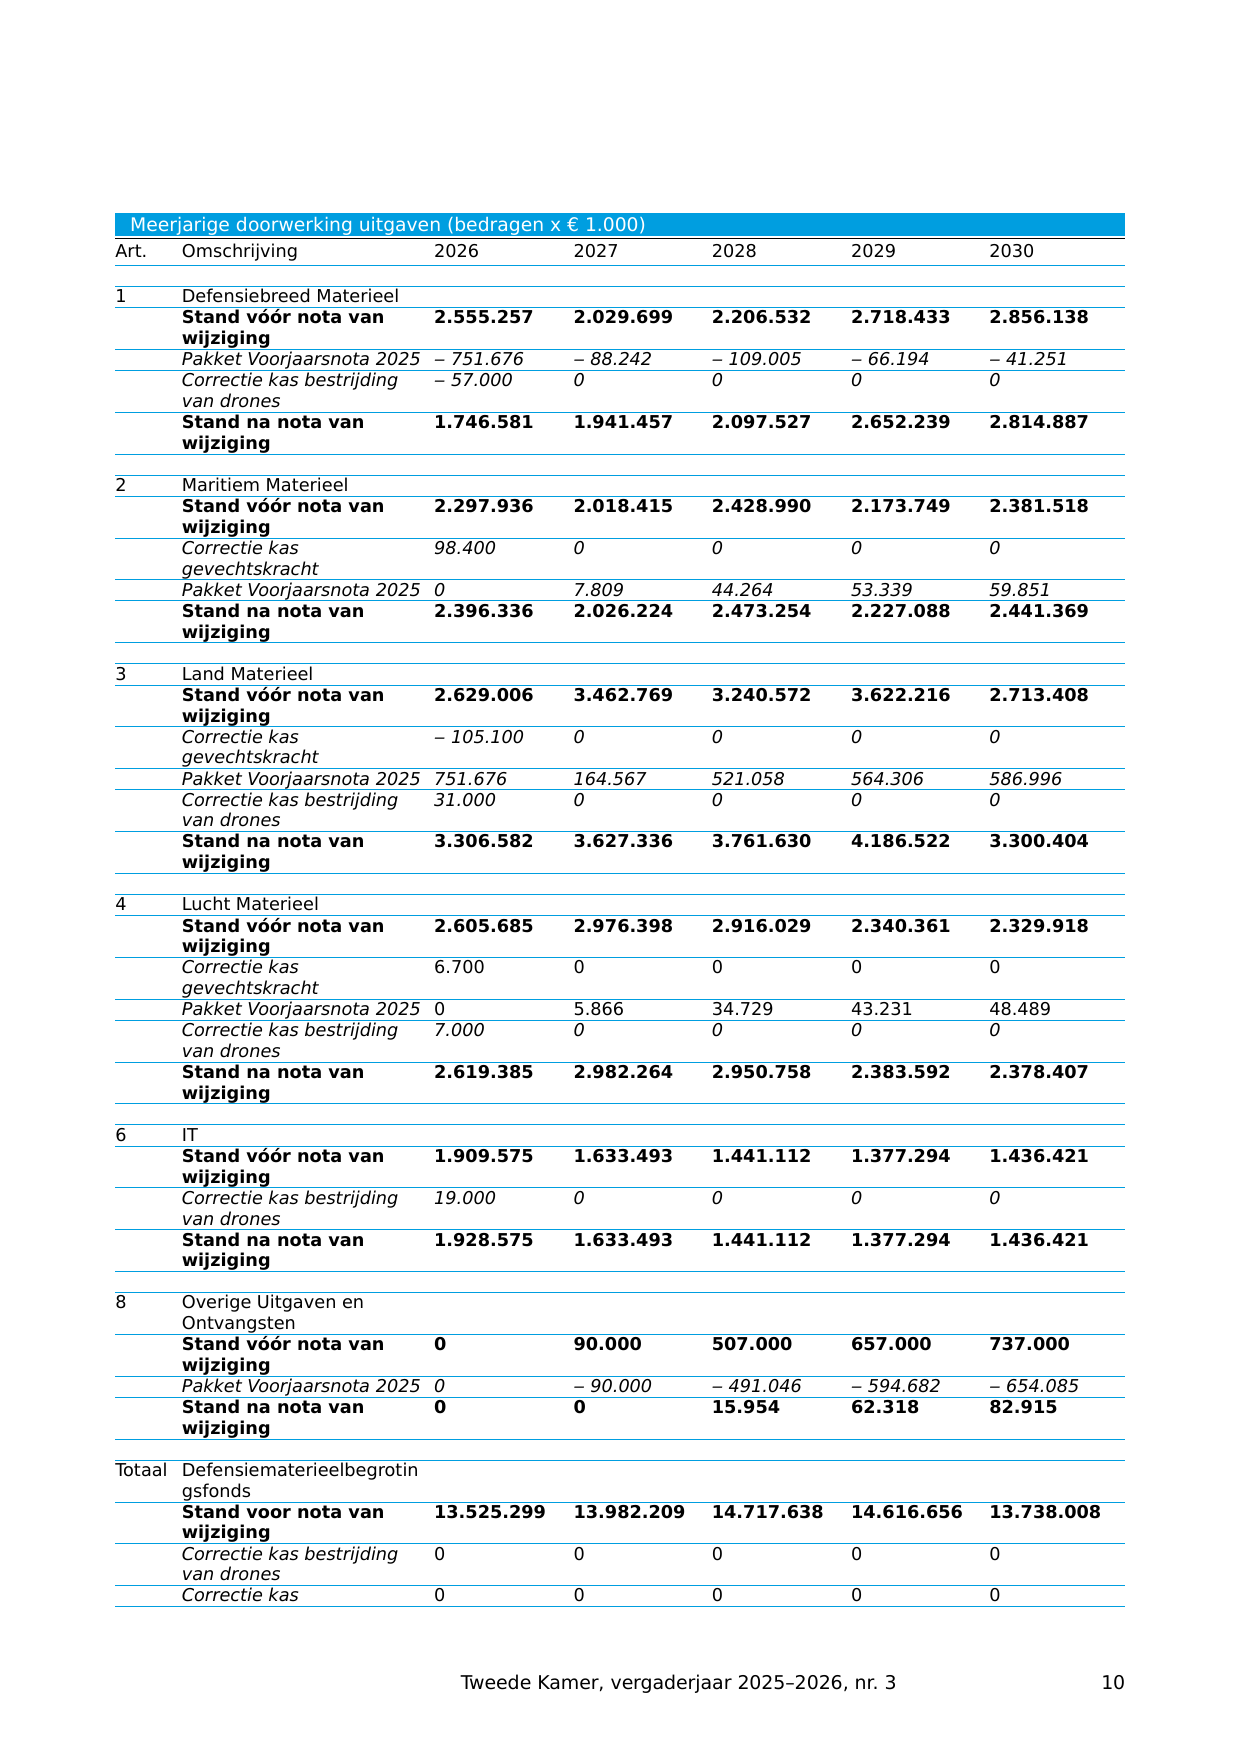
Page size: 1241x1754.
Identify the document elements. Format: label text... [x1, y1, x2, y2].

table_cell 2.029.699 [570, 308, 709, 349]
table_cell 0 [431, 1398, 570, 1438]
table_cell [115, 832, 179, 873]
table_cell [709, 1461, 848, 1501]
table_cell 2.340.361 [848, 916, 986, 957]
table_cell 0 [709, 1021, 848, 1061]
table_cell 13.982.209 [570, 1503, 709, 1543]
table_cell [115, 727, 179, 768]
table_cell 0 [986, 1586, 1125, 1606]
table_cell [986, 895, 1125, 915]
table_cell [115, 1147, 179, 1187]
table_cell ‒ 66.194 [848, 350, 986, 370]
table_cell 2.652.239 [848, 413, 986, 453]
table_cell Maritiem Materieel [179, 476, 431, 496]
table_cell Correctie kas bestrijding van drones [179, 790, 431, 831]
table_cell 15.954 [709, 1398, 848, 1438]
table_cell 0 [709, 1586, 848, 1606]
table_cell Stand vóór nota van wijziging [179, 497, 431, 537]
table_cell 2.976.398 [570, 916, 709, 957]
table_cell 0 [848, 1188, 986, 1229]
table_cell 59.851 [986, 580, 1125, 600]
table_cell [431, 895, 570, 915]
table_cell [848, 455, 986, 474]
table_cell 6 [115, 1125, 179, 1146]
table_cell [570, 1293, 709, 1334]
table_cell [986, 287, 1125, 307]
table_cell 1 [115, 287, 179, 307]
table_cell 2.629.006 [431, 686, 570, 726]
table_cell Stand na nota van wijziging [179, 1063, 431, 1103]
table_cell 0 [570, 371, 709, 412]
table_cell [570, 287, 709, 307]
table_cell [848, 1125, 986, 1146]
table_cell 2.381.518 [986, 497, 1125, 537]
table_cell [431, 266, 570, 286]
table_cell [431, 455, 570, 474]
table_cell 0 [431, 1586, 570, 1606]
table_cell 0 [848, 790, 986, 831]
table_cell [179, 874, 431, 894]
table_cell [115, 686, 179, 726]
table_cell [709, 643, 848, 663]
table_cell 0 [570, 958, 709, 998]
table_cell [986, 1440, 1125, 1459]
table_cell [570, 874, 709, 894]
table_cell Correctie kas gevechtskracht [179, 727, 431, 768]
table_cell 0 [848, 539, 986, 579]
table_cell ‒ 88.242 [570, 350, 709, 370]
table_cell Stand na nota van wijziging [179, 1230, 431, 1271]
table_cell 0 [848, 1544, 986, 1585]
table_cell ‒ 57.000 [431, 371, 570, 412]
table_cell Stand vóór nota van wijziging [179, 1147, 431, 1187]
table_cell 0 [848, 1586, 986, 1606]
table_cell [431, 1272, 570, 1292]
table_cell 3.300.404 [986, 832, 1125, 873]
table_cell [431, 1440, 570, 1459]
table_cell Stand vóór nota van wijziging [179, 308, 431, 349]
table_cell ‒ 491.046 [709, 1377, 848, 1397]
table_cell 0 [709, 790, 848, 831]
table_cell 2.378.407 [986, 1063, 1125, 1103]
table_cell 0 [986, 1021, 1125, 1061]
table_cell Defensiematerieelbegrotingsfonds [179, 1461, 431, 1501]
table_cell 0 [986, 790, 1125, 831]
table_cell [709, 287, 848, 307]
table_cell Overige Uitgaven en Ontvangsten [179, 1293, 431, 1334]
table_cell 62.318 [848, 1398, 986, 1438]
table_cell 0 [709, 1544, 848, 1585]
table_cell [709, 1104, 848, 1124]
table_cell 13.738.008 [986, 1503, 1125, 1543]
table_cell [431, 1293, 570, 1334]
table_cell 0 [986, 727, 1125, 768]
table_cell [570, 266, 709, 286]
table_cell 53.339 [848, 580, 986, 600]
table_cell Art. [115, 239, 179, 265]
table_cell 737.000 [986, 1335, 1125, 1376]
table_cell [709, 455, 848, 474]
table_cell Stand voor nota van wijziging [179, 1503, 431, 1543]
table_cell 43.231 [848, 1000, 986, 1020]
table_cell [570, 1440, 709, 1459]
table_cell [431, 664, 570, 684]
table_cell [986, 664, 1125, 684]
table_cell 1.928.575 [431, 1230, 570, 1271]
table_cell 2.441.369 [986, 601, 1125, 642]
table_cell [115, 308, 179, 349]
table_cell [848, 266, 986, 286]
table_cell [179, 643, 431, 663]
table_cell [115, 874, 179, 894]
table_cell Pakket Voorjaarsnota 2025 [179, 350, 431, 370]
table_cell 2.982.264 [570, 1063, 709, 1103]
table_cell 0 [848, 1021, 986, 1061]
table_cell [115, 497, 179, 537]
table_cell Pakket Voorjaarsnota 2025 [179, 769, 431, 789]
table_cell [179, 1272, 431, 1292]
table_cell Stand na nota van wijziging [179, 832, 431, 873]
table_cell [570, 455, 709, 474]
table_cell [115, 1000, 179, 1020]
table_cell [115, 1335, 179, 1376]
table_cell 0 [986, 958, 1125, 998]
table_cell [115, 266, 179, 286]
table_cell 14.717.638 [709, 1503, 848, 1543]
table_cell 2.383.592 [848, 1063, 986, 1103]
table_cell 0 [848, 958, 986, 998]
table_cell 0 [986, 1544, 1125, 1585]
table_cell 2026 [431, 239, 570, 265]
table_cell [179, 1104, 431, 1124]
table_cell 1.436.421 [986, 1147, 1125, 1187]
table_cell ‒ 90.000 [570, 1377, 709, 1397]
table_cell 2.206.532 [709, 308, 848, 349]
table_cell Pakket Voorjaarsnota 2025 [179, 580, 431, 600]
table_cell IT [179, 1125, 431, 1146]
table_cell 0 [848, 727, 986, 768]
table_cell [115, 1377, 179, 1397]
table_cell [709, 1293, 848, 1334]
table_cell [115, 1021, 179, 1061]
table_cell 2.916.029 [709, 916, 848, 957]
table_cell [848, 874, 986, 894]
table_cell 82.915 [986, 1398, 1125, 1438]
table_cell ‒ 41.251 [986, 350, 1125, 370]
table_cell 1.746.581 [431, 413, 570, 453]
table_cell 14.616.656 [848, 1503, 986, 1543]
table_cell ‒ 751.676 [431, 350, 570, 370]
table_cell [986, 1125, 1125, 1146]
table_cell 90.000 [570, 1335, 709, 1376]
table_cell [115, 958, 179, 998]
table_cell [431, 287, 570, 307]
table_cell [115, 350, 179, 370]
table_cell [115, 769, 179, 789]
table_cell 507.000 [709, 1335, 848, 1376]
table_cell Pakket Voorjaarsnota 2025 [179, 1000, 431, 1020]
table_cell Defensiebreed Materieel [179, 287, 431, 307]
table_cell [570, 476, 709, 496]
table_cell Stand na nota van wijziging [179, 1398, 431, 1438]
table_cell [431, 1125, 570, 1146]
table_cell 2.950.758 [709, 1063, 848, 1103]
table_cell [570, 643, 709, 663]
table_cell [570, 1461, 709, 1501]
table_cell 0 [709, 958, 848, 998]
table_cell 0 [570, 1021, 709, 1061]
table_cell 0 [709, 1188, 848, 1229]
table_cell Correctie kas bestrijding van drones [179, 1188, 431, 1229]
table_cell [115, 1503, 179, 1543]
table_cell [431, 1104, 570, 1124]
table_cell [115, 1104, 179, 1124]
table_cell 0 [431, 1377, 570, 1397]
table_cell 3.622.216 [848, 686, 986, 726]
table_cell [179, 266, 431, 286]
table_cell 1.441.112 [709, 1230, 848, 1271]
table_cell [115, 1440, 179, 1459]
table_cell 0 [709, 727, 848, 768]
table_cell [709, 1440, 848, 1459]
table_cell 2.814.887 [986, 413, 1125, 453]
table_cell [115, 601, 179, 642]
table_cell 3.240.572 [709, 686, 848, 726]
table_cell [848, 895, 986, 915]
table_cell 2028 [709, 239, 848, 265]
table_cell Correctie kas gevechtskracht [179, 958, 431, 998]
table_cell [848, 643, 986, 663]
table_cell [709, 664, 848, 684]
table_cell [848, 1104, 986, 1124]
table_cell 1.377.294 [848, 1147, 986, 1187]
table_cell 4.186.522 [848, 832, 986, 873]
table_cell 5.866 [570, 1000, 709, 1020]
table_cell [848, 1293, 986, 1334]
table_cell Correctie kas bestrijding van drones [179, 1544, 431, 1585]
table_cell 1.441.112 [709, 1147, 848, 1187]
table_cell [115, 580, 179, 600]
table_cell [986, 1272, 1125, 1292]
table_cell 34.729 [709, 1000, 848, 1020]
table_cell 0 [570, 1188, 709, 1229]
table_cell 2.097.527 [709, 413, 848, 453]
table_cell [115, 790, 179, 831]
table_cell [986, 1293, 1125, 1334]
table_cell 164.567 [570, 769, 709, 789]
table_cell [986, 1104, 1125, 1124]
table_cell 2.227.088 [848, 601, 986, 642]
table_cell [115, 539, 179, 579]
table_cell 3.761.630 [709, 832, 848, 873]
table_cell [709, 1272, 848, 1292]
table_cell [986, 476, 1125, 496]
table_cell 7.809 [570, 580, 709, 600]
table_cell [115, 1272, 179, 1292]
table_cell [115, 1544, 179, 1585]
table_cell 0 [709, 539, 848, 579]
table_cell 2.329.918 [986, 916, 1125, 957]
table_cell 0 [986, 371, 1125, 412]
table_cell [848, 1272, 986, 1292]
table_cell 0 [431, 1000, 570, 1020]
table_cell [570, 1125, 709, 1146]
table_cell 13.525.299 [431, 1503, 570, 1543]
table_cell Lucht Materieel [179, 895, 431, 915]
table_cell 3.306.582 [431, 832, 570, 873]
table_cell 1.909.575 [431, 1147, 570, 1187]
table_cell [115, 643, 179, 663]
table_cell 2.026.224 [570, 601, 709, 642]
table_cell 0 [570, 727, 709, 768]
table_cell 0 [570, 790, 709, 831]
table_cell 4 [115, 895, 179, 915]
table_cell 2027 [570, 239, 709, 265]
table_cell [179, 1440, 431, 1459]
table_cell 6.700 [431, 958, 570, 998]
table_cell [848, 1461, 986, 1501]
table_cell 1.941.457 [570, 413, 709, 453]
table_cell 98.400 [431, 539, 570, 579]
table_cell [431, 476, 570, 496]
table_cell 2.428.990 [709, 497, 848, 537]
table_cell Stand na nota van wijziging [179, 601, 431, 642]
table_cell 19.000 [431, 1188, 570, 1229]
table_cell 2.555.257 [431, 308, 570, 349]
table_cell 31.000 [431, 790, 570, 831]
table_cell 2.718.433 [848, 308, 986, 349]
table_cell Stand vóór nota van wijziging [179, 916, 431, 957]
table_cell [848, 287, 986, 307]
table_cell 2.619.385 [431, 1063, 570, 1103]
table_cell 48.489 [986, 1000, 1125, 1020]
table_cell [848, 664, 986, 684]
table_cell 0 [431, 1544, 570, 1585]
table_cell [115, 1188, 179, 1229]
table_cell [115, 1398, 179, 1438]
table_cell 657.000 [848, 1335, 986, 1376]
table_cell [848, 1440, 986, 1459]
table_cell [179, 455, 431, 474]
table_cell Stand vóór nota van wijziging [179, 1335, 431, 1376]
table_cell 2.605.685 [431, 916, 570, 957]
table_cell 0 [431, 580, 570, 600]
table_cell [709, 266, 848, 286]
table_cell Stand na nota van wijziging [179, 413, 431, 453]
table_cell 0 [986, 539, 1125, 579]
table_cell 3.462.769 [570, 686, 709, 726]
table_cell 1.633.493 [570, 1147, 709, 1187]
table_cell [115, 916, 179, 957]
table_cell Land Materieel [179, 664, 431, 684]
table_cell [115, 1063, 179, 1103]
table_cell 0 [570, 1586, 709, 1606]
table_cell [986, 1461, 1125, 1501]
table_cell 3.627.336 [570, 832, 709, 873]
table_cell [115, 1586, 179, 1606]
table_cell 1.633.493 [570, 1230, 709, 1271]
table_cell Pakket Voorjaarsnota 2025 [179, 1377, 431, 1397]
table_cell [115, 1230, 179, 1271]
table_cell 751.676 [431, 769, 570, 789]
table_cell [709, 874, 848, 894]
table_cell 2.396.336 [431, 601, 570, 642]
table_cell 2.297.936 [431, 497, 570, 537]
table_cell Stand vóór nota van wijziging [179, 686, 431, 726]
table_cell 0 [848, 371, 986, 412]
table_cell 2 [115, 476, 179, 496]
table_cell [709, 476, 848, 496]
table_cell 1.377.294 [848, 1230, 986, 1271]
table_cell 564.306 [848, 769, 986, 789]
table_cell [431, 643, 570, 663]
table_cell [709, 1125, 848, 1146]
table_cell [570, 895, 709, 915]
table_cell Correctie kas [179, 1586, 431, 1606]
table_cell 0 [986, 1188, 1125, 1229]
table_cell 0 [709, 371, 848, 412]
table_cell 2.856.138 [986, 308, 1125, 349]
table_cell 586.996 [986, 769, 1125, 789]
table_cell [986, 874, 1125, 894]
table_cell [570, 1104, 709, 1124]
table_cell ‒ 654.085 [986, 1377, 1125, 1397]
table_cell [709, 895, 848, 915]
table_cell 2.018.415 [570, 497, 709, 537]
table_cell ‒ 594.682 [848, 1377, 986, 1397]
table_cell 2.173.749 [848, 497, 986, 537]
table_cell 8 [115, 1293, 179, 1334]
table_cell [570, 664, 709, 684]
table_cell [115, 413, 179, 453]
table_cell 3 [115, 664, 179, 684]
table_cell 2029 [848, 239, 986, 265]
table_cell Correctie kas bestrijding van drones [179, 371, 431, 412]
table_cell 2030 [986, 239, 1125, 265]
table_cell [570, 1272, 709, 1292]
table_cell Omschrijving [179, 239, 431, 265]
table_cell 0 [570, 1398, 709, 1438]
table_cell [115, 371, 179, 412]
table_cell ‒ 109.005 [709, 350, 848, 370]
table_cell [986, 643, 1125, 663]
table_cell [986, 266, 1125, 286]
table_cell 0 [570, 1544, 709, 1585]
table_cell [986, 455, 1125, 474]
table_cell 7.000 [431, 1021, 570, 1061]
table_cell [848, 476, 986, 496]
table_cell Correctie kas gevechtskracht [179, 539, 431, 579]
table_cell Totaal [115, 1461, 179, 1501]
table_cell 2.713.408 [986, 686, 1125, 726]
table_cell [431, 874, 570, 894]
table_cell 0 [570, 539, 709, 579]
table_cell 0 [431, 1335, 570, 1376]
table_cell [431, 1461, 570, 1501]
table_cell ‒ 105.100 [431, 727, 570, 768]
table_cell Correctie kas bestrijding van drones [179, 1021, 431, 1061]
table_cell [115, 455, 179, 474]
table_cell 521.058 [709, 769, 848, 789]
table_cell 2.473.254 [709, 601, 848, 642]
table_cell 1.436.421 [986, 1230, 1125, 1271]
table_cell 44.264 [709, 580, 848, 600]
